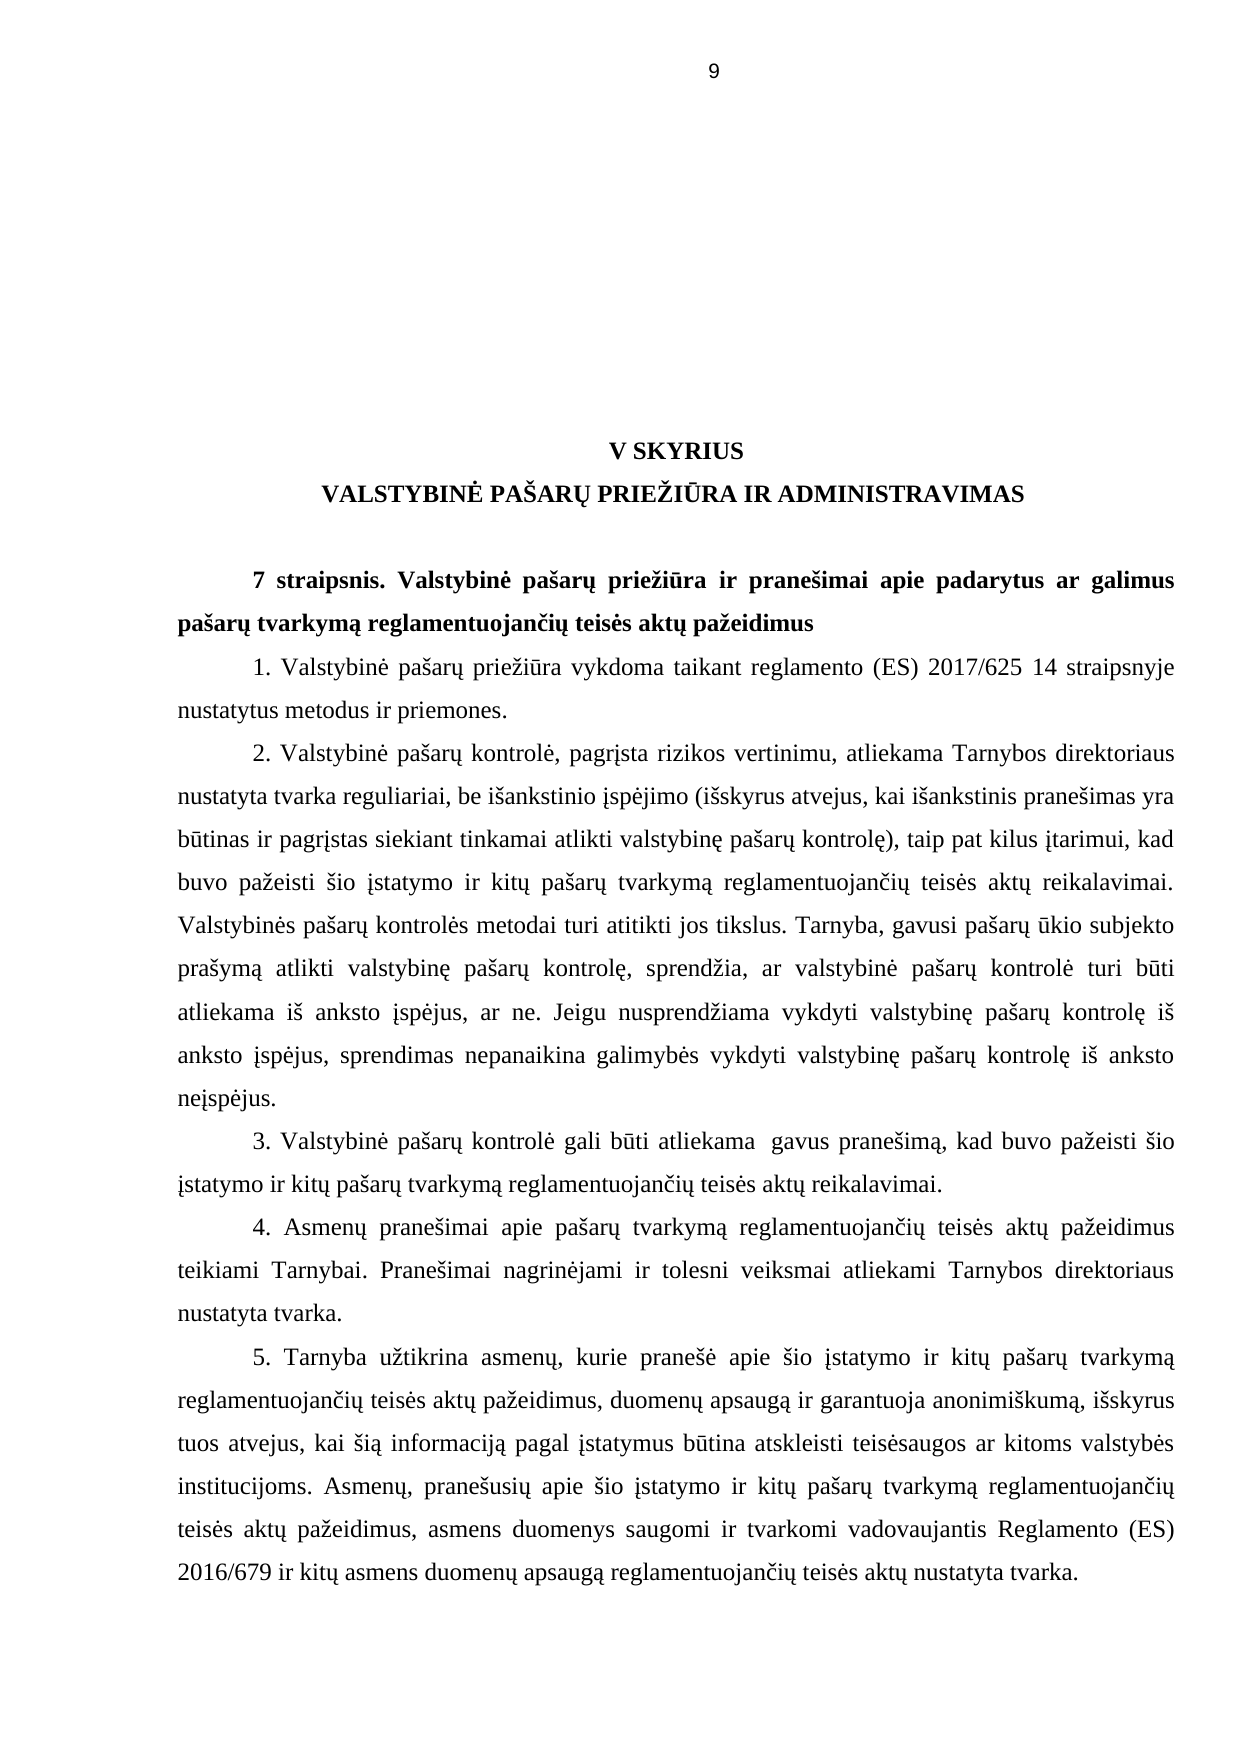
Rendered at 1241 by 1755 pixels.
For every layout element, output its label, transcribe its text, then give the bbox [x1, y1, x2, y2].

text 7 straipsnis. Valstybinė pašarų priežiūra ir pranešimai apie padarytus ar galimus pašarų tvarkymą reglamentuojančių teisės aktų pažeidimus [177, 565, 1175, 637]
text V SKYRIUS [177, 436, 1175, 465]
text 3. Valstybinė pašarų kontrolė gali būti atliekama gavus pranešimą, kad buvo pažeisti šio įstatymo ir kitų pašarų tvarkymą reglamentuojančių teisės aktų reikalavimai. [177, 1126, 1175, 1198]
text 5. Tarnyba užtikrina asmenų, kurie pranešė apie šio įstatymo ir kitų pašarų tvarkymą reglamentuojančių teisės aktų pažeidimus, duomenų apsaugą ir garantuoja anonimiškumą, išskyrus tuos atvejus, kai šią informaciją pagal įstatymus būtina atskleisti teisėsaugos ar kitoms valstybės institucijoms. Asmenų, pranešusių apie šio įstatymo ir kitų pašarų tvarkymą reglamentuojančių teisės aktų pažeidimus, asmens duomenys saugomi ir tvarkomi vadovaujantis Reglamento (ES) 2016/679 ir kitų asmens duomenų apsaugą reglamentuojančių teisės aktų nustatyta tvarka. [177, 1342, 1175, 1586]
text 2. Valstybinė pašarų kontrolė, pagrįsta rizikos vertinimu, atliekama Tarnybos direktoriaus nustatyta tvarka reguliariai, be išankstinio įspėjimo (išskyrus atvejus, kai išankstinis pranešimas yra būtinas ir pagrįstas siekiant tinkamai atlikti valstybinę pašarų kontrolę), taip pat kilus įtarimui, kad buvo pažeisti šio įstatymo ir kitų pašarų tvarkymą reglamentuojančių teisės aktų reikalavimai. Valstybinės pašarų kontrolės metodai turi atitikti jos tikslus. Tarnyba, gavusi pašarų ūkio subjekto prašymą atlikti valstybinę pašarų kontrolę, sprendžia, ar valstybinė pašarų kontrolė turi būti atliekama iš anksto įspėjus, ar ne. Jeigu nusprendžiama vykdyti valstybinę pašarų kontrolę iš anksto įspėjus, sprendimas nepanaikina galimybės vykdyti valstybinę pašarų kontrolę iš anksto neįspėjus. [177, 738, 1175, 1112]
text 1. Valstybinė pašarų priežiūra vykdoma taikant reglamento (ES) 2017/625 14 straipsnyje nustatytus metodus ir priemones. [177, 652, 1175, 723]
text 4. Asmenų pranešimai apie pašarų tvarkymą reglamentuojančių teisės aktų pažeidimus teikiami Tarnybai. Pranešimai nagrinėjami ir tolesni veiksmai atliekami Tarnybos direktoriaus nustatyta tvarka. [177, 1212, 1175, 1327]
text VALSTYBINĖ PAŠARŲ PRIEŽIŪRA IR ADMINISTRAVIMAS [177, 479, 1175, 508]
